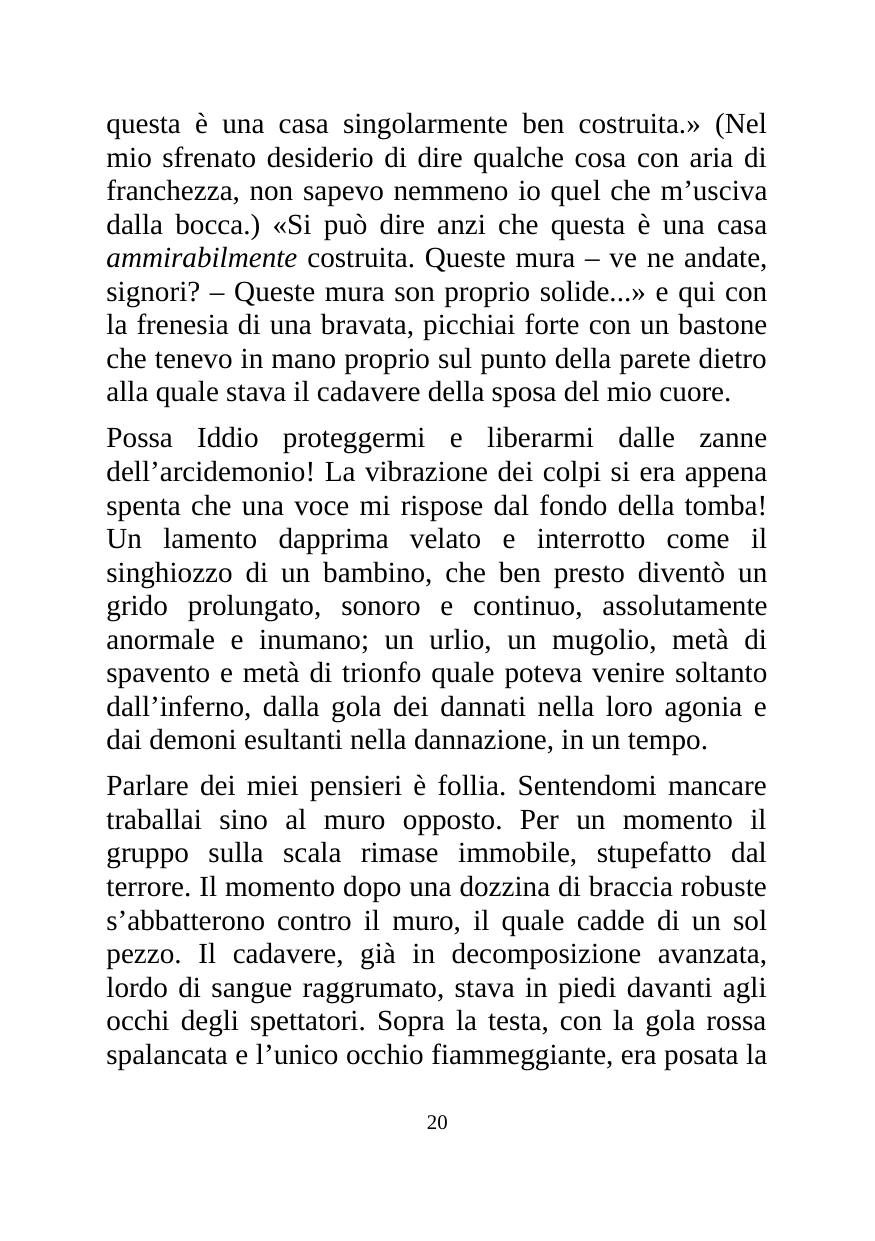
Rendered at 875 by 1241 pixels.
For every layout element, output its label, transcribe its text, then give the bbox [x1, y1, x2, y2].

text Possa Iddio proteggermi e liberarmi dalle zanne dell’arcidemonio! La vibrazione dei colpi si era appena spenta che una voce mi rispose dal fondo della tomba! Un lamento dapprima velato e interrotto come il singhiozzo di un bambino, che ben presto diventò un grido prolungato, sonoro e continuo, assolutamente anormale e inumano; un urlio, un mugolio, metà di spavento e metà di trionfo quale poteva venire soltanto dall’inferno, dalla gola dei dannati nella loro agonia e dai demoni esultanti nella dannazione, in un tempo. [106, 421, 768, 756]
text questa è una casa singolarmente ben costruita.» (Nel mio sfrenato desiderio di dire qualche cosa con aria di franchezza, non sapevo nemmeno io quel che m’usciva dalla bocca.) «Si può dire anzi che questa è una casa ammirabilmente costruita. Queste mura – ve ne andate, signori? – Queste mura son proprio solide...» e qui con la frenesia di una bravata, picchiai forte con un bastone che tenevo in mano proprio sul punto della parete dietro alla quale stava il cadavere della sposa del mio cuore. [106, 106, 768, 408]
text Parlare dei miei pensieri è follia. Sentendomi mancare traballai sino al muro opposto. Per un momento il gruppo sulla scala rimase immobile, stupefatto dal terrore. Il momento dopo una dozzina di braccia robuste s’abbatterono contro il muro, il quale cadde di un sol pezzo. Il cadavere, già in decomposizione avanzata, lordo di sangue raggrumato, stava in piedi davanti agli occhi degli spettatori. Sopra la testa, con la gola rossa spalancata e l’unico occhio fiammeggiante, era posata la [106, 768, 768, 1070]
